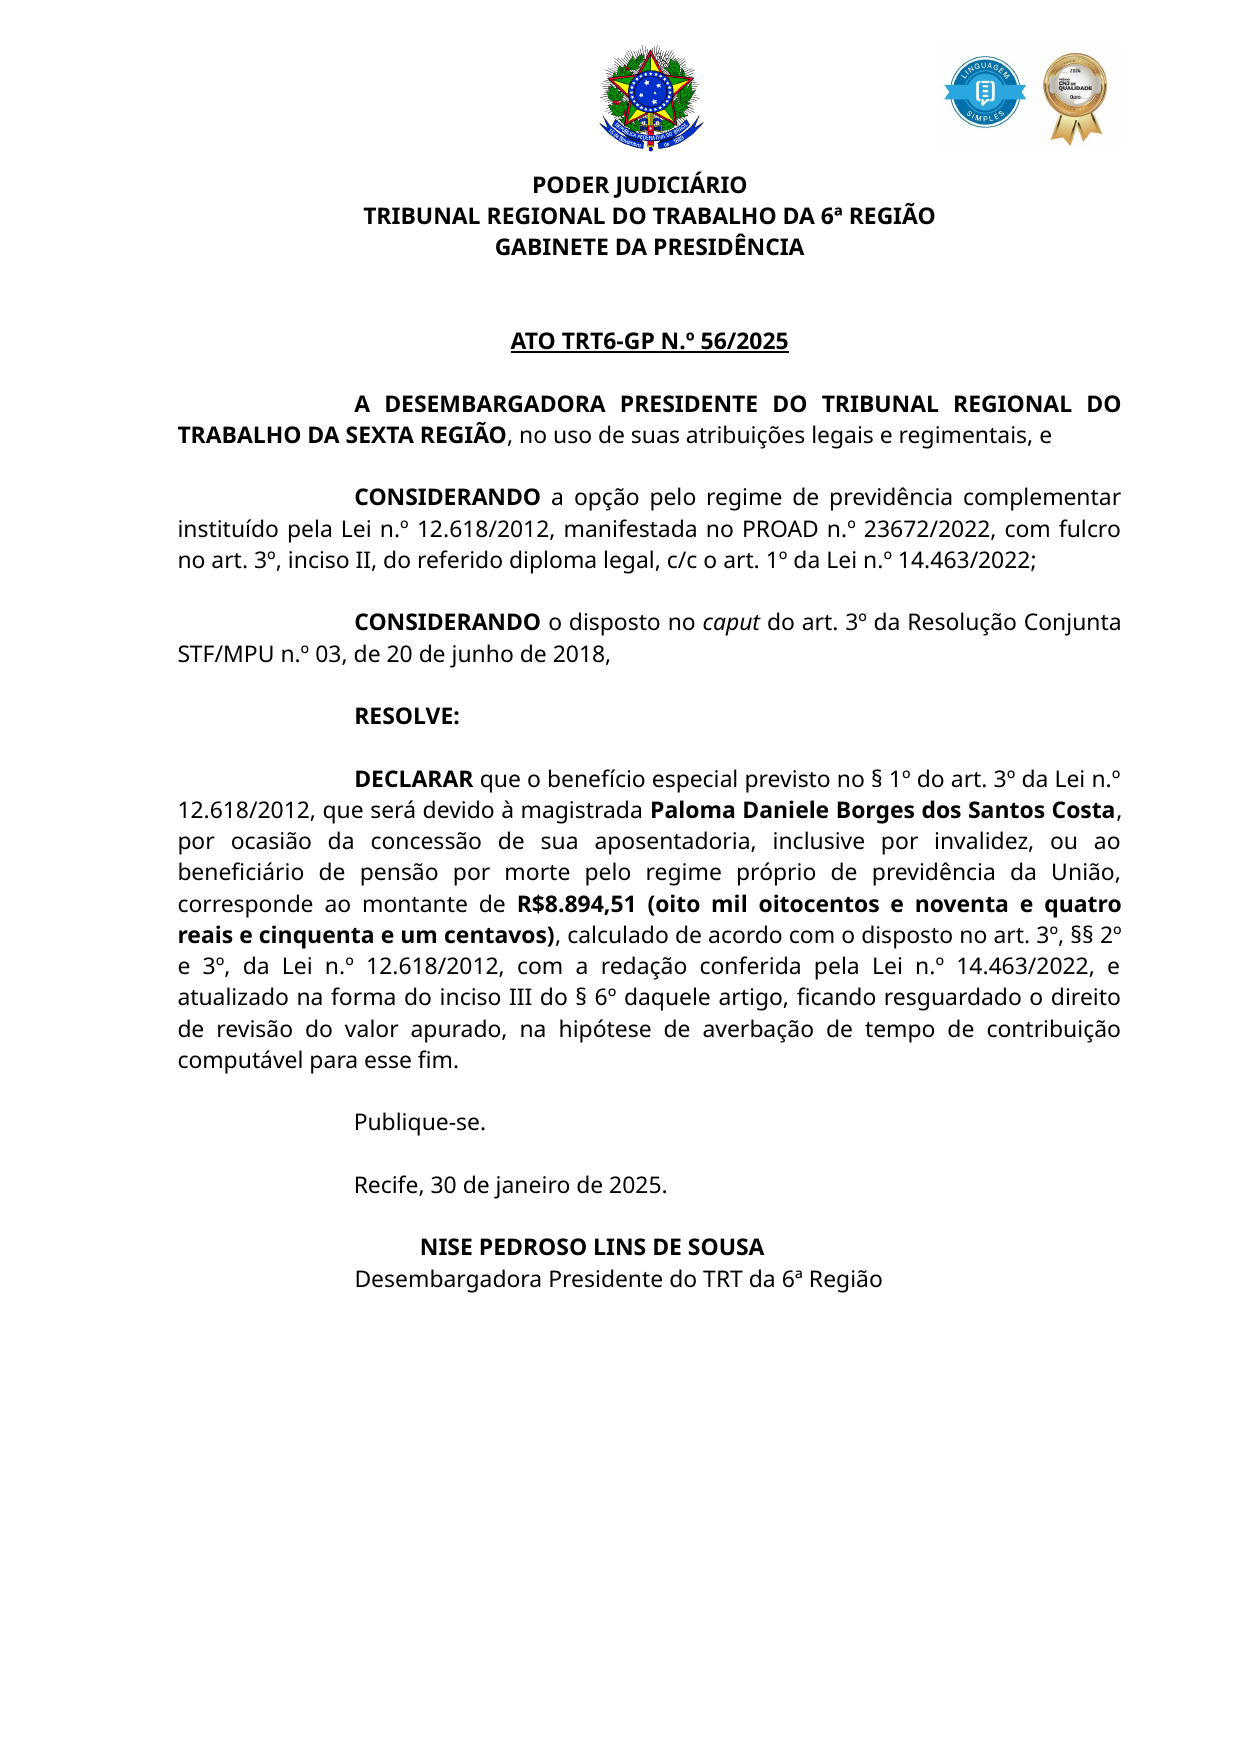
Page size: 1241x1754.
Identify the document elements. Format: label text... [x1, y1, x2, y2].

picture [594, 42, 705, 153]
text RESOLVE: [177, 700, 1122, 731]
text CONSIDERANDO o disposto no caput do art. 3º da Resolução Conjunta STF/MPU n.º 03, de 20 de junho de 2018, [177, 606, 1122, 669]
text Recife, 30 de janeiro de 2025. [177, 1169, 1122, 1200]
text Desembargadora Presidente do TRT da 6ª Região [354, 1262, 1122, 1294]
picture [934, 45, 1123, 150]
text NISE PEDROSO LINS DE SOUSA [354, 1231, 1122, 1262]
text Publique-se. [177, 1106, 1122, 1137]
text DECLARAR que o benefício especial previsto no § 1º do art. 3º da Lei n.º 12.618/2012, que será devido à magistrada Paloma Daniele Borges dos Santos Costa, por ocasião da concessão de sua aposentadoria, inclusive por invalidez, ou ao beneficiário de pensão por morte pelo regime próprio de previdência da União, corresponde ao montante de R$8.894,51 (oito mil oitocentos e noventa e quatro reais e cinquenta e um centavos), calculado de acordo com o disposto no art. 3º, §§ 2º e 3º, da Lei n.º 12.618/2012, com a redação conferida pela Lei n.º 14.463/2022, e atualizado na forma do inciso III do § 6º daquele artigo, ficando resguardado o direito de revisão do valor apurado, na hipótese de averbação de tempo de contribuição computável para esse fim. [177, 762, 1122, 1075]
text CONSIDERANDO a opção pelo regime de previdência complementar instituído pela Lei n.º 12.618/2012, manifestada no PROAD n.º 23672/2022, com fulcro no art. 3º, inciso II, do referido diploma legal, c/c o art. 1º da Lei n.º 14.463/2022; [177, 481, 1122, 575]
text A DESEMBARGADORA PRESIDENTE DO TRIBUNAL REGIONAL DO TRABALHO DA SEXTA REGIÃO, no uso de suas atribuições legais e regimentais, e [177, 387, 1122, 450]
text ATO TRT6-GP N.º 56/2025 [177, 325, 1122, 356]
